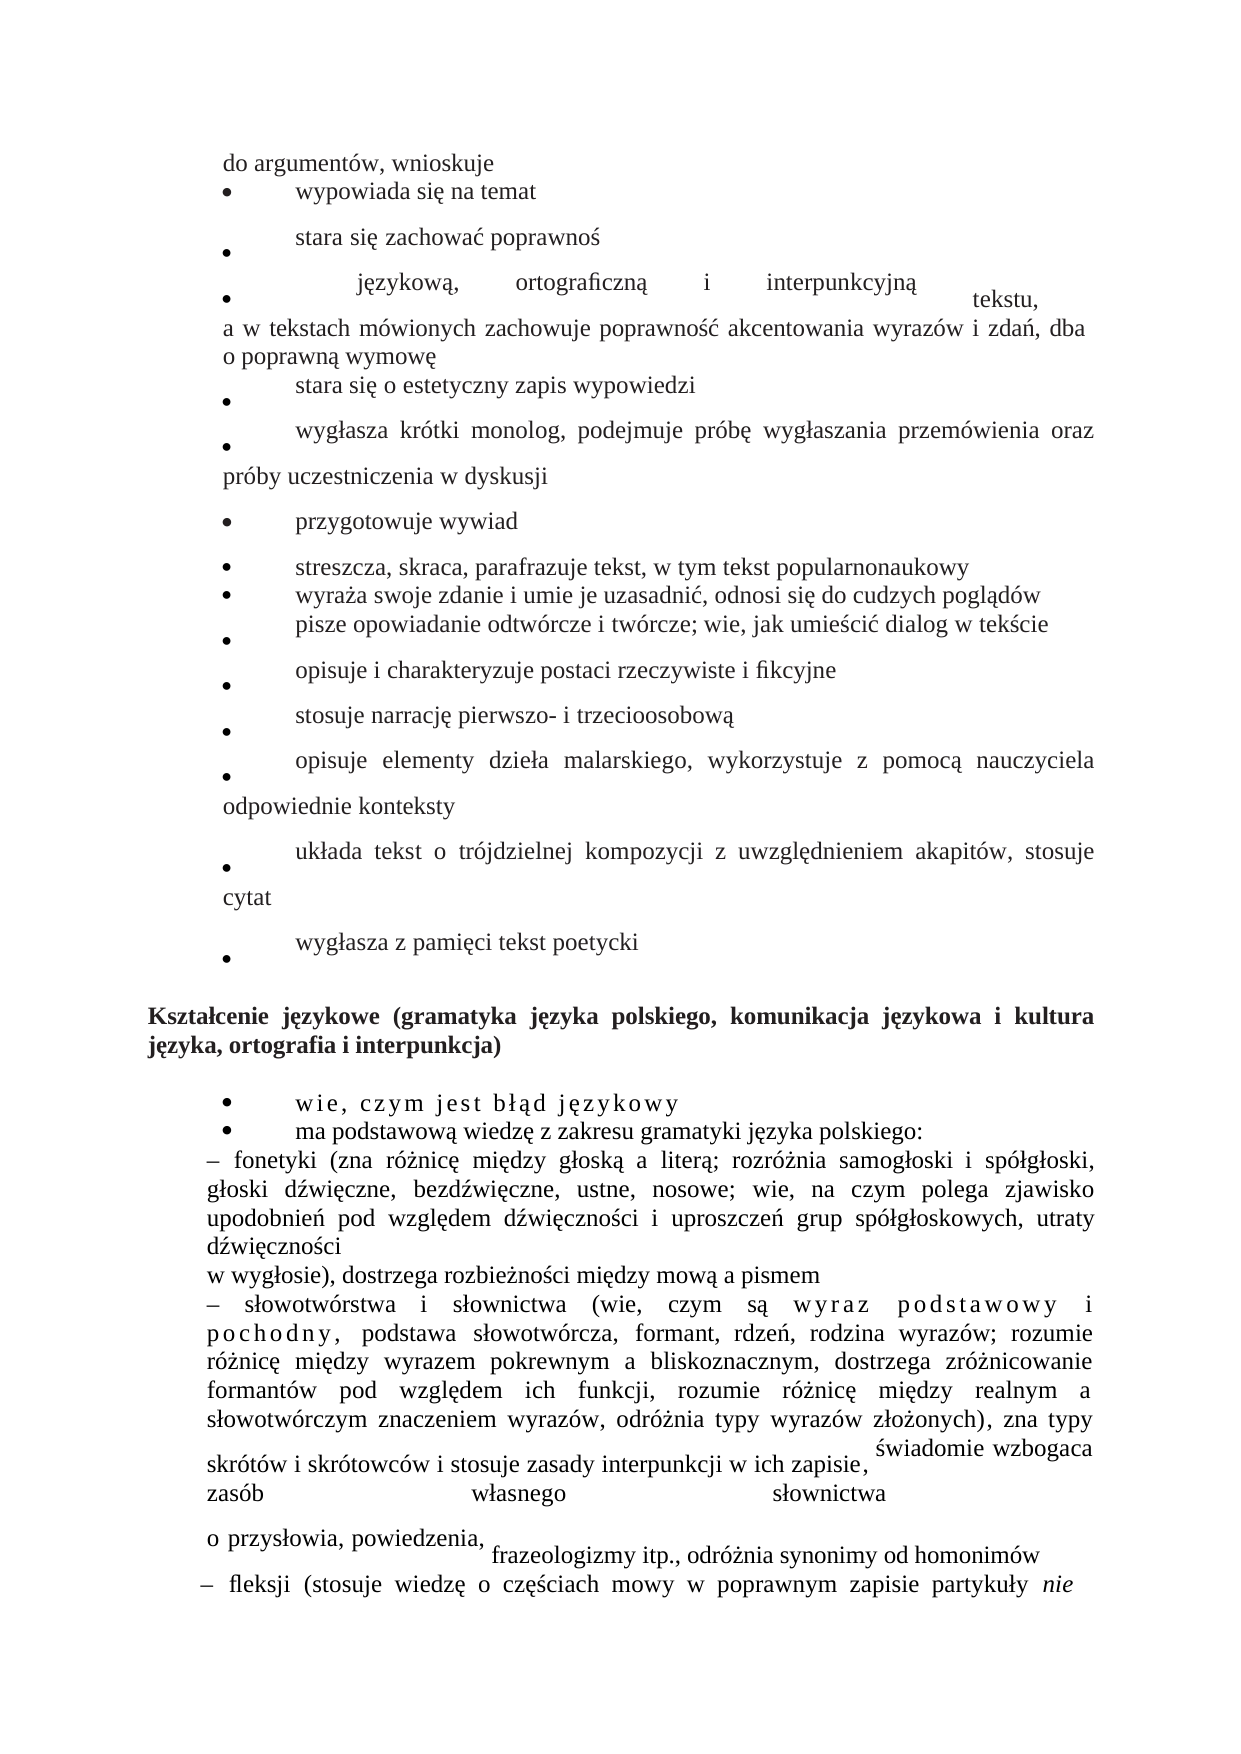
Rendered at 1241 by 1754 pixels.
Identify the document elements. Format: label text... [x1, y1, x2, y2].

text – fonetyki (zna różnicę między głoską a literą; rozróżnia samogłoski i spółgłoski, głoski dźwięczne, bezdźwięczne, ustne, nosowe; wie, na czym polega zjawisko upodobnień pod względem dźwięczności i uproszczeń grup spółgłoskowych, utraty dźwięczności w wygłosie), dostrzega rozbieżności między mową a pismem [207, 1145, 1095, 1289]
list stosuje narrację pierwszo- i trzecioosobową [223, 700, 1095, 746]
list pisze opowiadanie odtwórcze i twórcze; wie, jak umieścić dialog w tekście [223, 609, 1095, 655]
text – słowotwórstwa i słownictwa (wie, czym są wyraz podstawowy i pochodny, podstawa słowotwórcza, formant, rdzeń, rodzina wyrazów; rozumie różnicę między wyrazem pokrewnym a bliskoznacznym, dostrzega zróżnicowanie formantów pod względem ich funkcji, rozumie różnicę między realnym a słowotwórczym znaczeniem wyrazów, odróżnia typy wyrazów złożonych), zna typy skrótów i skrótowców i stosuje zasady interpunkcji w ich zapisie, świadomie wzbogaca zasób własnego słownictwa o przysłowia, powiedzenia, frazeologizmy itp., odróżnia synonimy od homonimów [207, 1289, 1093, 1569]
list przygotowuje wywiad [223, 506, 1095, 552]
list wyraża swoje zdanie i umie je uzasadnić, odnosi się do cudzych poglądów [223, 581, 1095, 609]
text Kształcenie językowe (gramatyka języka polskiego, komunikacja językowa i kultura języka, ortografia i interpunkcja) [148, 1001, 1095, 1059]
list wygłasza krótki monolog, podejmuje próbę wygłaszania przemówienia oraz próby uczestniczenia w dyskusji [223, 416, 1095, 506]
text – ﬂeksji (stosuje wiedzę o częściach mowy w poprawnym zapisie partykuły nie [200, 1569, 1086, 1598]
list stara się o estetyczny zapis wypowiedzi [223, 370, 1095, 416]
list układa tekst o trójdzielnej kompozycji z uwzględnieniem akapitów, stosuje cytat [223, 836, 1095, 927]
list wypowiada się na temat [223, 176, 1095, 222]
list stara się zachować poprawnoś [223, 222, 1095, 267]
list wie, czym jest błąd językowy [223, 1088, 1095, 1116]
list wygłasza z pamięci tekst poetycki [223, 927, 1095, 973]
list językową, ortograﬁczną i interpunkcyjną tekstu, a w tekstach mówionych zachowuje poprawność akcentowania wyrazów i zdań, dba o poprawną wymowę [223, 267, 1095, 370]
list opisuje elementy dzieła malarskiego, wykorzystuje z pomocą nauczyciela odpowiednie konteksty [223, 746, 1095, 836]
list opisuje i charakteryzuje postaci rzeczywiste i ﬁkcyjne [223, 655, 1095, 700]
list streszcza, skraca, parafrazuje tekst, w tym tekst popularnonaukowy [223, 552, 1095, 581]
list do argumentów, wnioskuje [223, 148, 1095, 176]
list ma podstawową wiedzę z zakresu gramatyki języka polskiego: [223, 1116, 1095, 1145]
